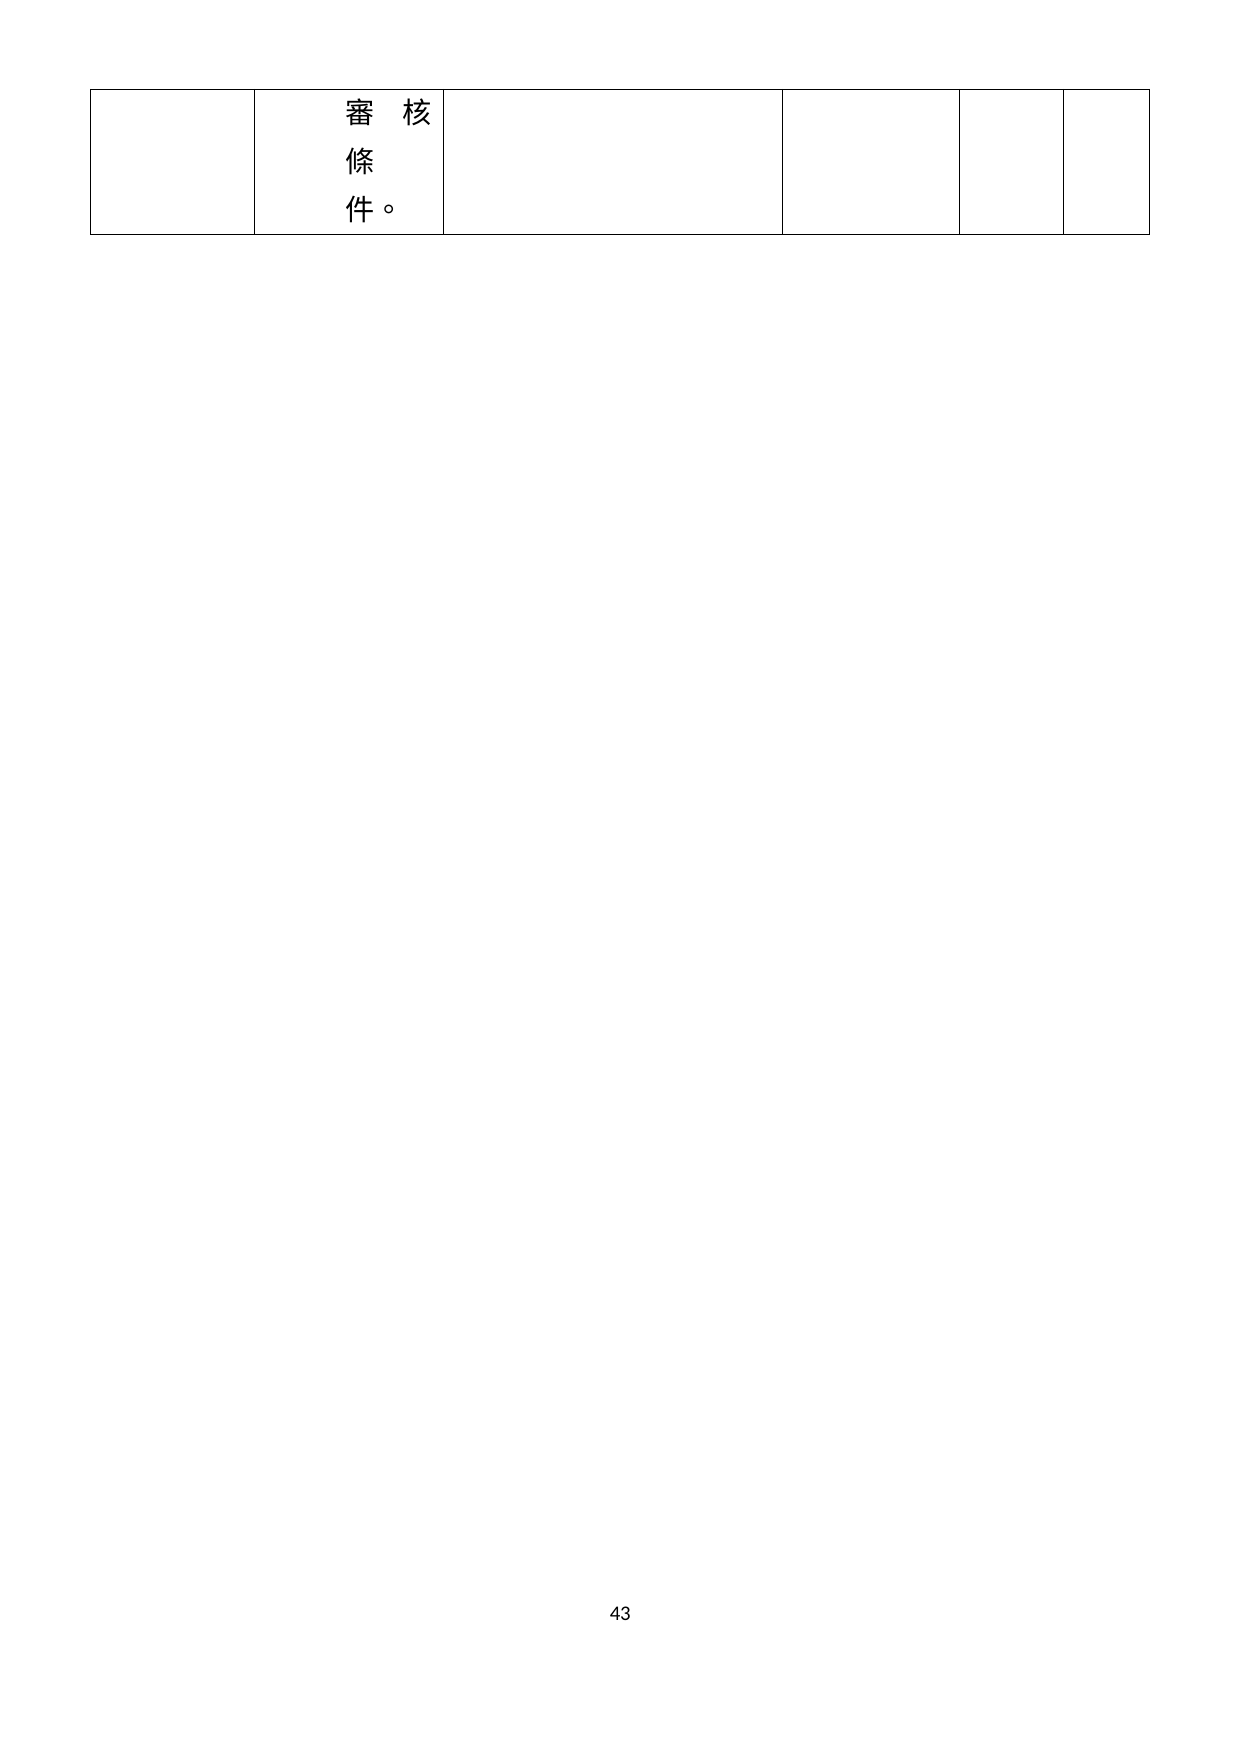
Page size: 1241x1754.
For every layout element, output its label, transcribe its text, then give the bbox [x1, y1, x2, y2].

table_cell [1064, 90, 1149, 234]
table_cell [444, 90, 782, 234]
table_cell [783, 90, 959, 234]
table_cell [960, 90, 1063, 234]
table_cell [91, 90, 254, 234]
table_cell 審核條件。 [255, 90, 443, 234]
